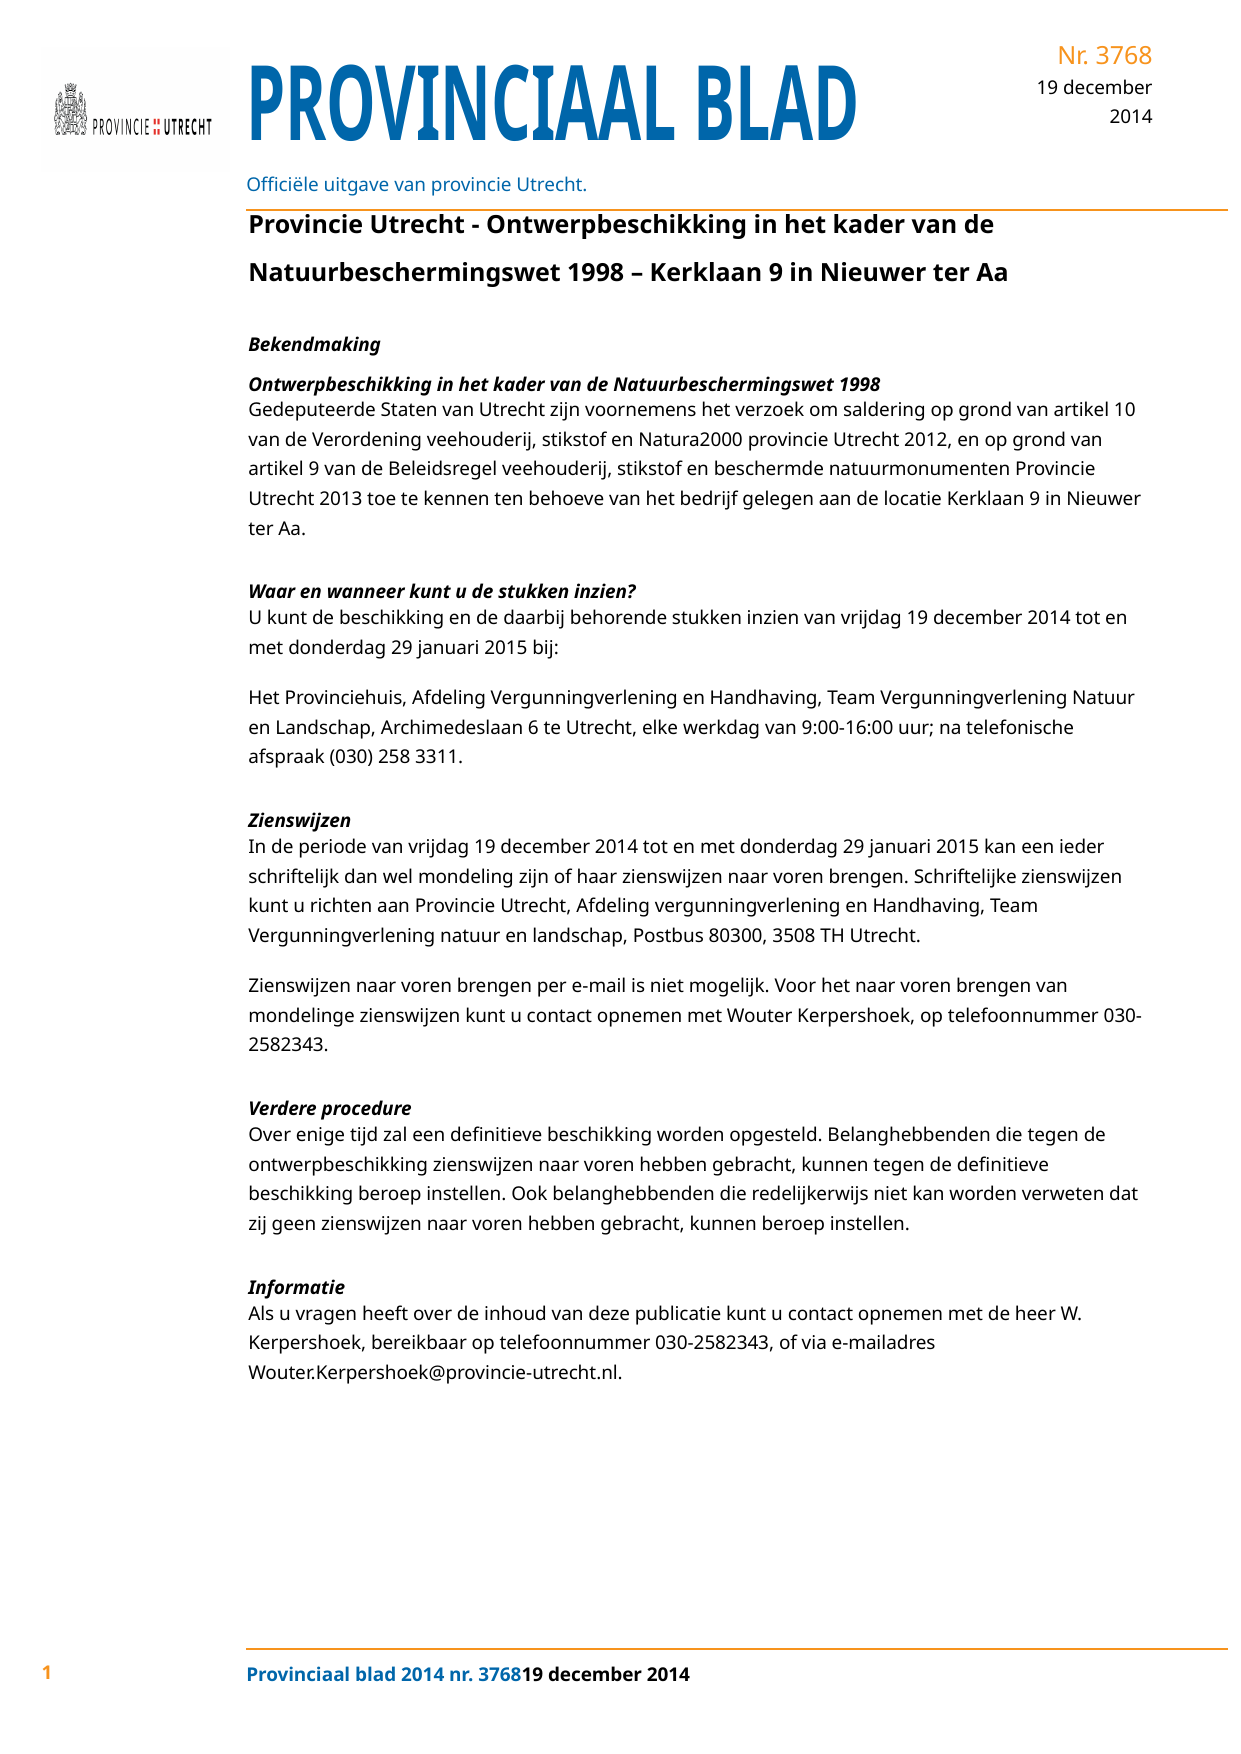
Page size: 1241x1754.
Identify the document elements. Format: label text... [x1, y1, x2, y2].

text Zienswijzen [248, 808, 1152, 833]
text Provincie Utrecht - Ontwerpbeschikking in het kader van de Natuurbeschermingswet 1998 – Kerklaan 9 in Nieuwer ter Aa [248, 211, 1152, 288]
text U kunt de beschikking en de daarbij behorende stukken inzien van vrijdag 19 december 2014 tot en met donderdag 29 januari 2015 bij: [248, 604, 1152, 660]
text Waar en wanneer kunt u de stukken inzien? [248, 579, 1152, 604]
text Als u vragen heeft over de inhoud van deze publicatie kunt u contact opnemen met de heer W. Kerpershoek, bereikbaar op telefoonnummer 030-2582343, of via e-mailadres Wouter.Kerpershoek@provincie-utrecht.nl. [248, 1300, 1152, 1385]
text Het Provinciehuis, Afdeling Vergunningverlening en Handhaving, Team Vergunningverlening Natuur en Landschap, Archimedeslaan 6 te Utrecht, elke werkdag van 9:00-16:00 uur; na telefonische afspraak (030) 258 3311. [248, 684, 1152, 769]
text Zienswijzen naar voren brengen per e-mail is niet mogelijk. Voor het naar voren brengen van mondelinge zienswijzen kunt u contact opnemen met Wouter Kerpershoek, op telefoonnummer 030-2582343. [248, 972, 1152, 1057]
text Verdere procedure [248, 1096, 1152, 1121]
text In de periode van vrijdag 19 december 2014 tot en met donderdag 29 januari 2015 kan een ieder schriftelijk dan wel mondeling zijn of haar zienswijzen naar voren brengen. Schriftelijke zienswijzen kunt u richten aan Provincie Utrecht, Afdeling vergunningverlening en Handhaving, Team Vergunningverlening natuur en landschap, Postbus 80300, 3508 TH Utrecht. [248, 833, 1152, 948]
text Informatie [248, 1274, 1152, 1300]
picture [41, 47, 231, 172]
text Bekendmaking [248, 331, 1152, 357]
text Gedeputeerde Staten van Utrecht zijn voornemens het verzoek om saldering op grond van artikel 10 van de Verordening veehouderij, stikstof en Natura2000 provincie Utrecht 2012, en op grond van artikel 9 van de Beleidsregel veehouderij, stikstof en beschermde natuurmonumenten Provincie Utrecht 2013 toe te kennen ten behoeve van het bedrijf gelegen aan de locatie Kerklaan 9 in Nieuwer ter Aa. [248, 396, 1152, 541]
text Over enige tijd zal een definitieve beschikking worden opgesteld. Belanghebbenden die tegen de ontwerpbeschikking zienswijzen naar voren hebben gebracht, kunnen tegen de definitieve beschikking beroep instellen. Ook belanghebbenden die redelijkerwijs niet kan worden verweten dat zij geen zienswijzen naar voren hebben gebracht, kunnen beroep instellen. [248, 1121, 1152, 1236]
text Ontwerpbeschikking in het kader van de Natuurbeschermingswet 1998 [248, 371, 1152, 396]
